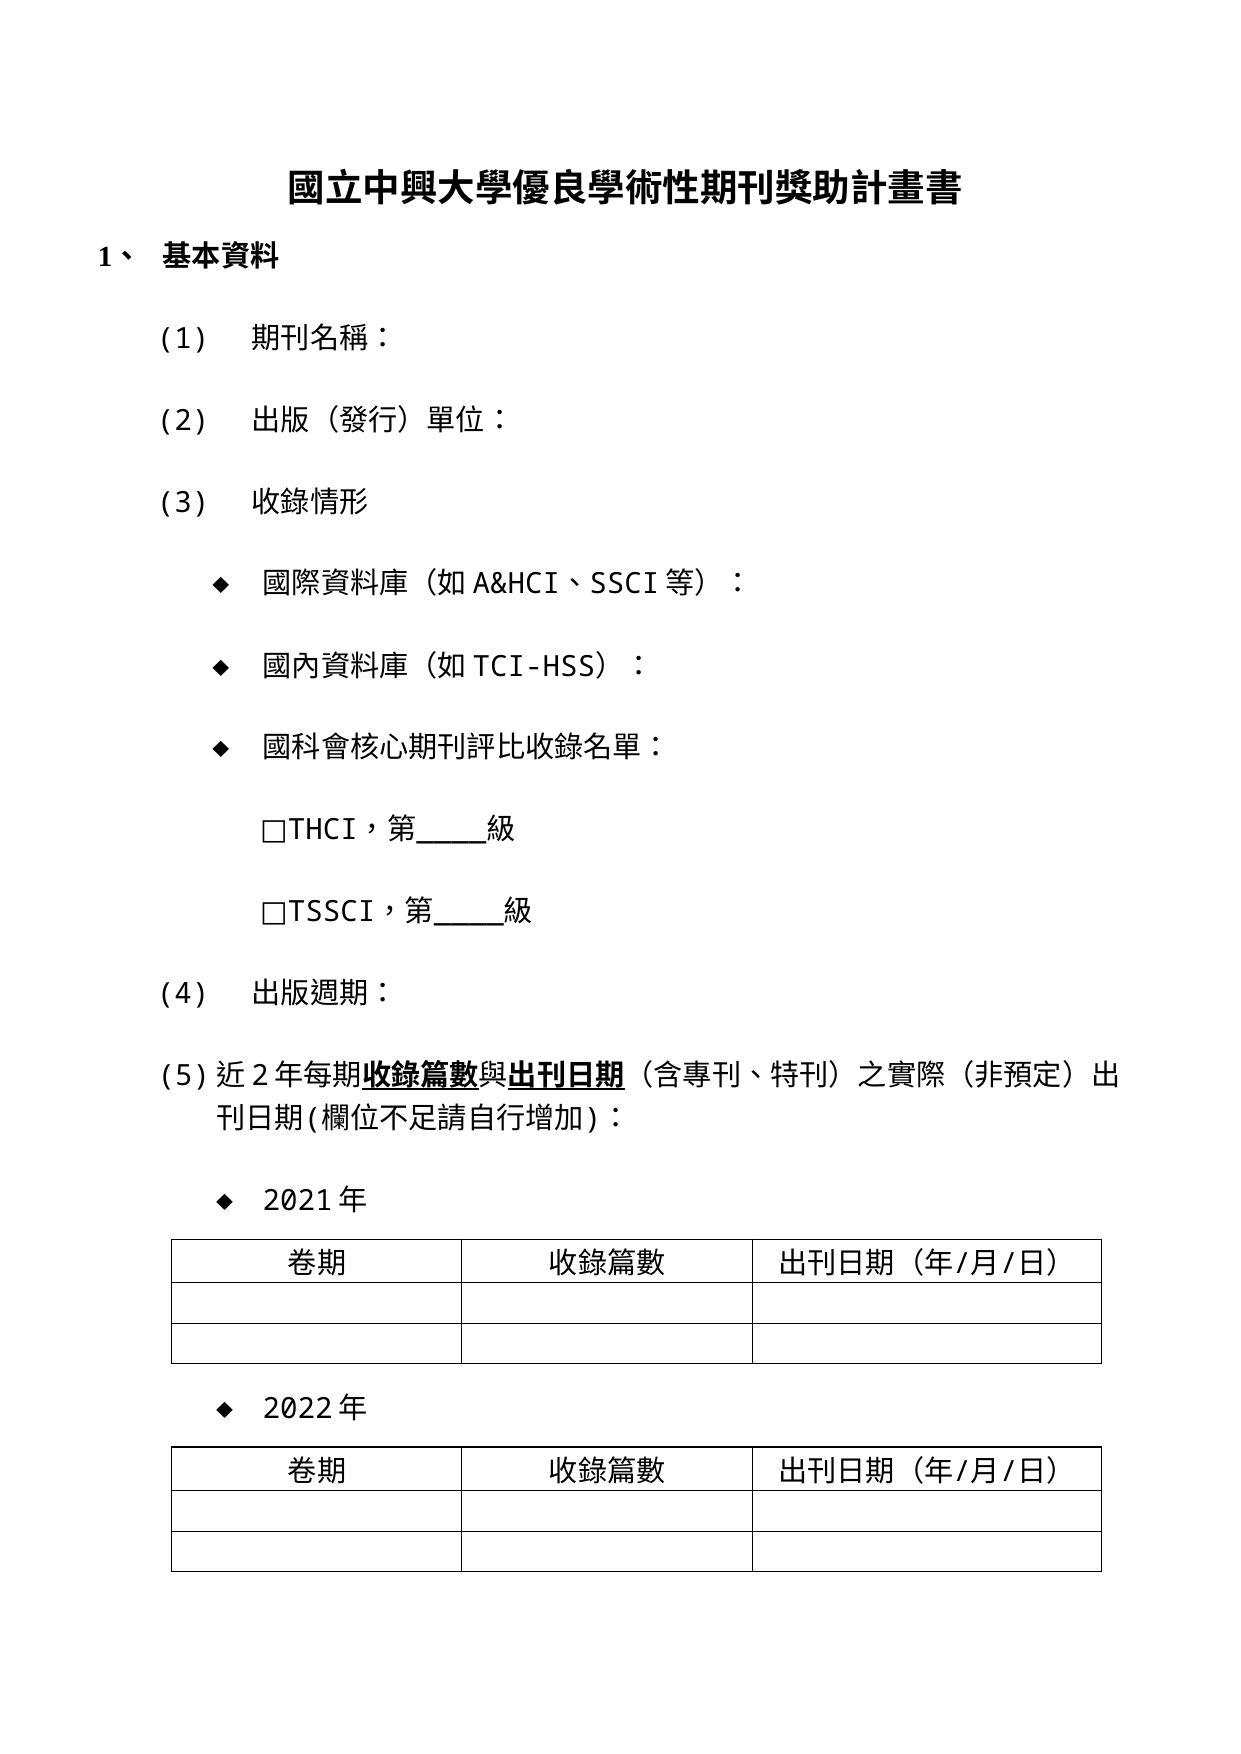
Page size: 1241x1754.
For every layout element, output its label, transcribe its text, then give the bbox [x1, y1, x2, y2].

table_cell [462, 1283, 752, 1323]
table_cell [753, 1283, 1101, 1323]
table_header 收錄篇數 [462, 1240, 752, 1282]
list 國科會核心期刊評比收錄名單： [212, 724, 1137, 766]
table_header 收錄篇數 [462, 1448, 752, 1490]
list 國際資料庫（如A&HCI、SSCI等）： [212, 560, 1137, 602]
list 基本資料 [98, 232, 1137, 274]
text □THCI，第____級 [216, 806, 1137, 848]
table_cell [753, 1324, 1101, 1363]
table_header 出刊日期（年/月/日） [753, 1240, 1101, 1282]
list 出版週期： [101, 970, 1137, 1012]
table_cell [172, 1532, 461, 1571]
table_cell [753, 1532, 1101, 1571]
list 期刊名稱： [101, 314, 1137, 357]
table_cell [462, 1491, 752, 1531]
list 2022年 [112, 1384, 1137, 1427]
table_cell [462, 1532, 752, 1571]
list 出版（發行）單位： [101, 396, 1137, 438]
table_header 出刊日期（年/月/日） [753, 1448, 1101, 1490]
text □TSSCI，第____級 [216, 888, 1137, 930]
table_cell [753, 1491, 1101, 1531]
list 國內資料庫（如TCI-HSS）： [212, 642, 1137, 684]
text 國立中興大學優良學術性期刊獎助計畫書 [112, 158, 1137, 212]
list 2021年 [112, 1176, 1137, 1219]
list 收錄情形 [101, 478, 1137, 521]
table_header 卷期 [172, 1448, 461, 1490]
table_cell [172, 1283, 461, 1323]
table_header 卷期 [172, 1240, 461, 1282]
table_cell [462, 1324, 752, 1363]
table_cell [172, 1324, 461, 1363]
list 近2年每期收錄篇數與出刊日期（含專刊、特刊）之實際（非預定）出刊日期(欄位不足請自行增加)： [157, 1052, 1137, 1137]
table_cell [172, 1491, 461, 1531]
